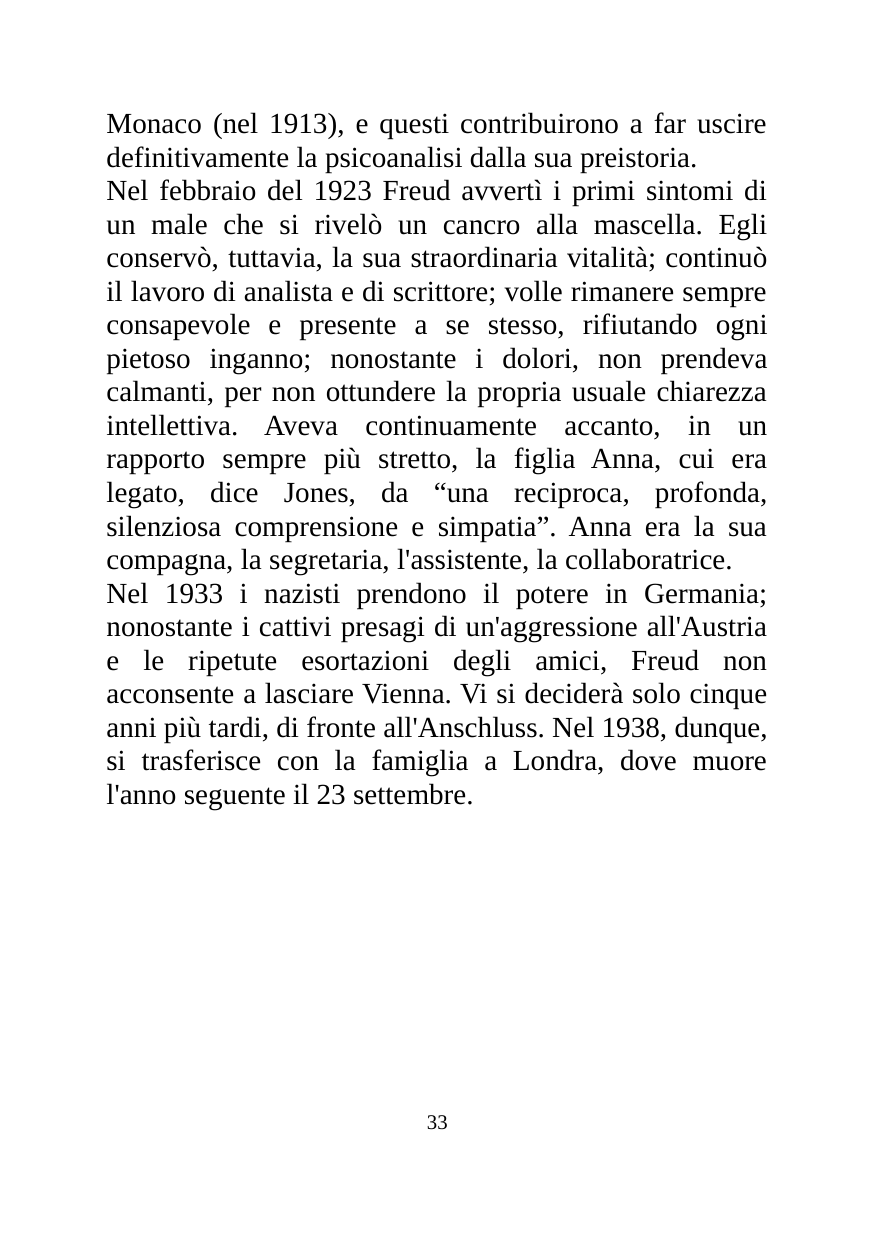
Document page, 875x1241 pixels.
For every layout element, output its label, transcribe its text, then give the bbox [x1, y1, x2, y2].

text Nel febbraio del 1923 Freud avvertì i primi sintomi di un male che si rivelò un cancro alla mascella. Egli conservò, tuttavia, la sua straordinaria vitalità; continuò il lavoro di analista e di scrittore; volle rimanere sempre consapevole e presente a se stesso, rifiutando ogni pietoso inganno; nonostante i dolori, non prendeva calmanti, per non ottundere la propria usuale chiarezza intellettiva. Aveva continuamente accanto, in un rapporto sempre più stretto, la figlia Anna, cui era legato, dice Jones, da “una reciproca, profonda, silenziosa comprensione e simpatia”. Anna era la sua compagna, la segretaria, l'assistente, la collaboratrice. [106, 173, 768, 576]
text Nel 1933 i nazisti prendono il potere in Germania; nonostante i cattivi presagi di un'aggressione all'Austria e le ripetute esortazioni degli amici, Freud non acconsente a lasciare Vienna. Vi si deciderà solo cinque anni più tardi, di fronte all'Anschluss. Nel 1938, dunque, si trasferisce con la famiglia a Londra, dove muore l'anno seguente il 23 settembre. [106, 576, 768, 811]
text Monaco (nel 1913), e questi contribuirono a far uscire definitivamente la psicoanalisi dalla sua preistoria. [106, 106, 768, 173]
